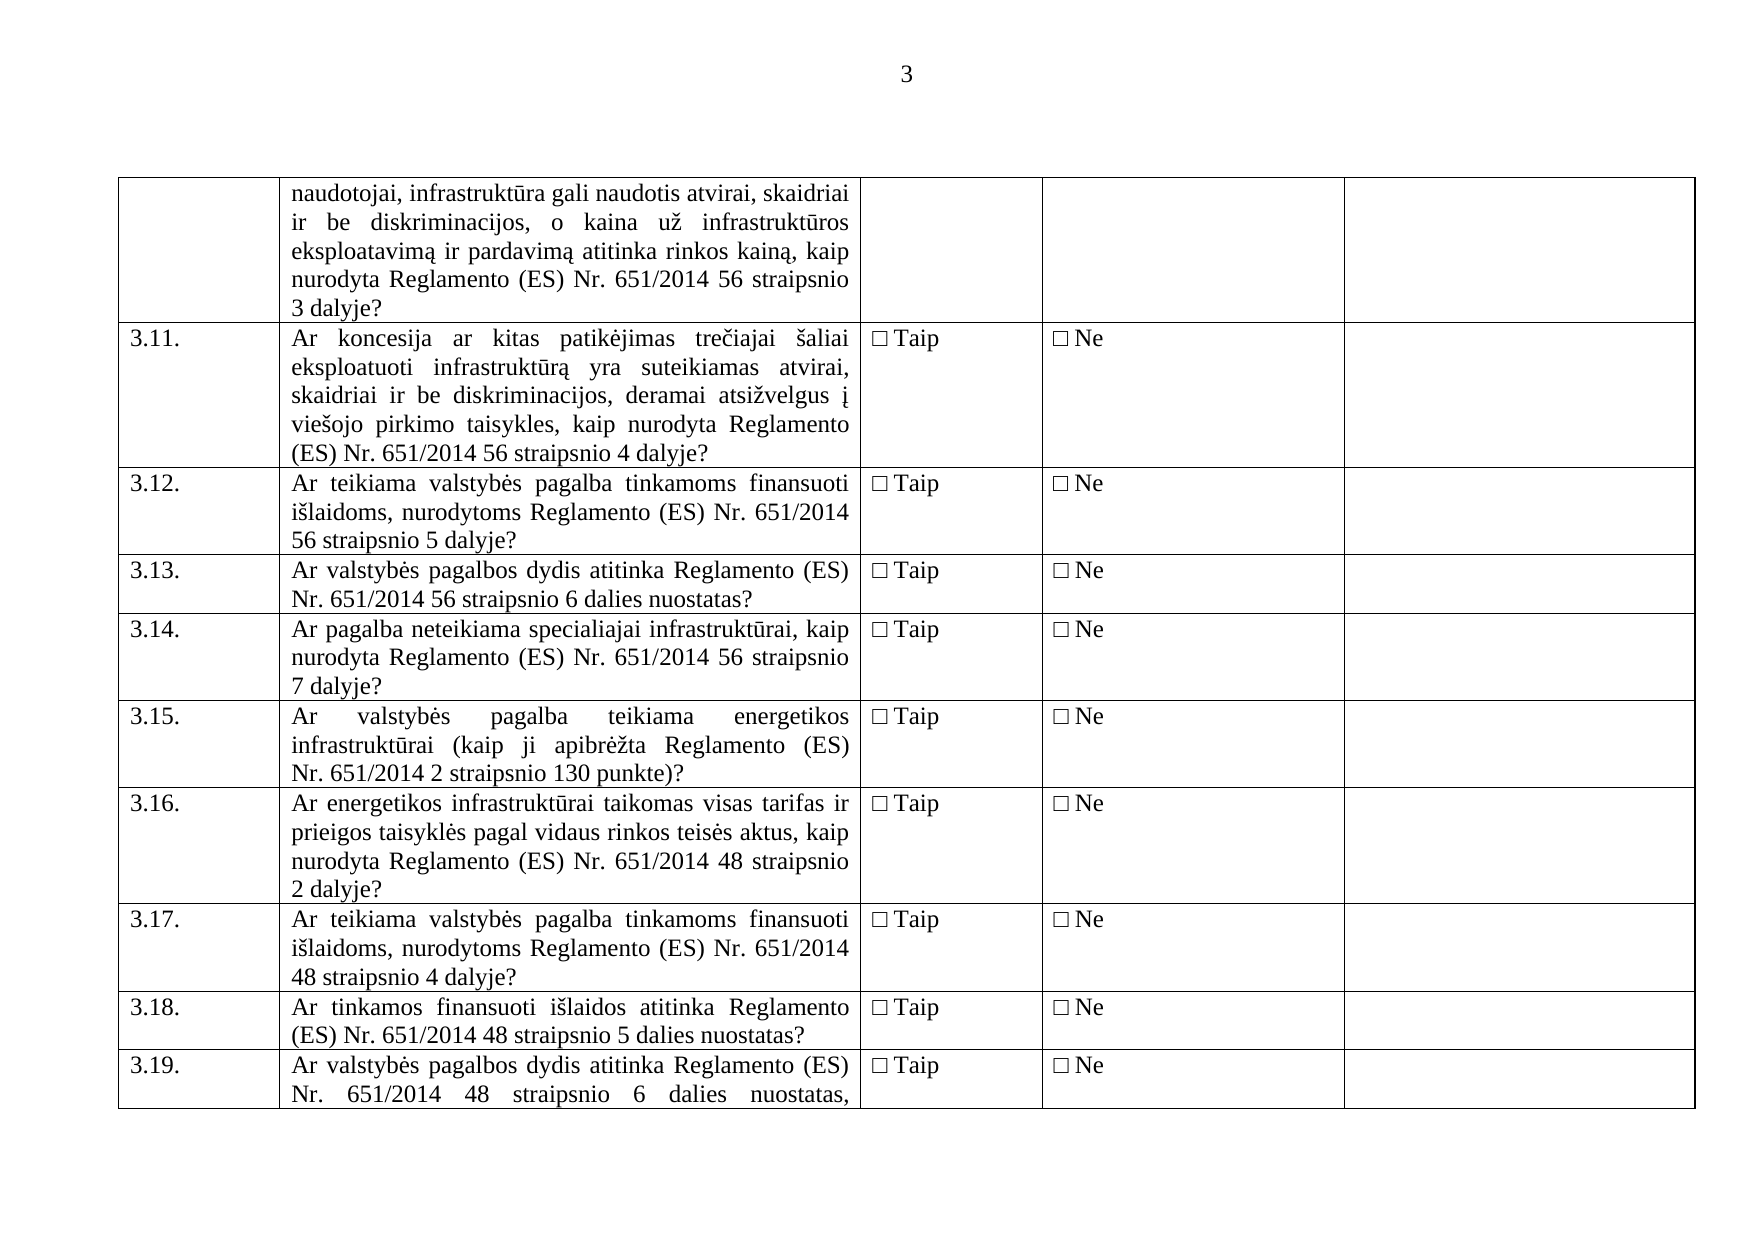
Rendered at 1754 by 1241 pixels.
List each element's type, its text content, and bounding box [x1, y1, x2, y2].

table_cell Ar valstybės pagalbos dydis atitinka Reglamento (ES) Nr. 651/2014 48 straipsnio 6 dalies nuostatas, [280, 1050, 860, 1108]
table_cell naudotojai, infrastruktūra gali naudotis atvirai, skaidriai ir be diskriminacijos, o kaina už infrastruktūros eksploatavimą ir pardavimą atitinka rinkos kainą, kaip nurodyta Reglamento (ES) Nr. 651/2014 56 straipsnio 3 dalyje? [280, 178, 860, 322]
table_cell [1345, 323, 1694, 467]
table_cell □ Taip [861, 1050, 1042, 1108]
table_cell 3.13. [119, 555, 279, 613]
table_cell Ar koncesija ar kitas patikėjimas trečiajai šaliai eksploatuoti infrastruktūrą yra suteikiamas atvirai, skaidriai ir be diskriminacijos, deramai atsižvelgus į viešojo pirkimo taisykles, kaip nurodyta Reglamento (ES) Nr. 651/2014 56 straipsnio 4 dalyje? [280, 323, 860, 467]
table_cell Ar teikiama valstybės pagalba tinkamoms finansuoti išlaidoms, nurodytoms Reglamento (ES) Nr. 651/2014 56 straipsnio 5 dalyje? [280, 468, 860, 554]
table_cell [1043, 178, 1344, 322]
table_cell [1345, 992, 1694, 1049]
table_cell 3.15. [119, 701, 279, 787]
table_cell [1345, 178, 1694, 322]
table_cell [1345, 701, 1694, 787]
table_cell 3.14. [119, 614, 279, 700]
table_cell □ Taip [861, 323, 1042, 467]
table_cell □ Taip [861, 468, 1042, 554]
table_cell Ar teikiama valstybės pagalba tinkamoms finansuoti išlaidoms, nurodytoms Reglamento (ES) Nr. 651/2014 48 straipsnio 4 dalyje? [280, 904, 860, 991]
table_cell □ Taip [861, 788, 1042, 903]
table_cell [861, 178, 1042, 322]
table_cell [1345, 468, 1694, 554]
table_cell 3.19. [119, 1050, 279, 1108]
table_cell □ Taip [861, 614, 1042, 700]
table_cell □ Ne [1043, 468, 1344, 554]
table_cell □ Ne [1043, 788, 1344, 903]
table_cell 3.11. [119, 323, 279, 467]
table_cell [1345, 1050, 1694, 1108]
table_cell 3.16. [119, 788, 279, 903]
table_cell □ Ne [1043, 701, 1344, 787]
table_cell Ar valstybės pagalba teikiama energetikos infrastruktūrai (kaip ji apibrėžta Reglamento (ES) Nr. 651/2014 2 straipsnio 130 punkte)? [280, 701, 860, 787]
table_cell 3.17. [119, 904, 279, 991]
table_cell [1345, 555, 1694, 613]
table_cell Ar energetikos infrastruktūrai taikomas visas tarifas ir prieigos taisyklės pagal vidaus rinkos teisės aktus, kaip nurodyta Reglamento (ES) Nr. 651/2014 48 straipsnio 2 dalyje? [280, 788, 860, 903]
table_cell □ Taip [861, 555, 1042, 613]
table_cell □ Ne [1043, 555, 1344, 613]
table_cell □ Ne [1043, 614, 1344, 700]
table_cell 3.12. [119, 468, 279, 554]
table_cell [119, 178, 279, 322]
table_cell Ar pagalba neteikiama specialiajai infrastruktūrai, kaip nurodyta Reglamento (ES) Nr. 651/2014 56 straipsnio 7 dalyje? [280, 614, 860, 700]
table_cell [1345, 788, 1694, 903]
table_cell Ar valstybės pagalbos dydis atitinka Reglamento (ES) Nr. 651/2014 56 straipsnio 6 dalies nuostatas? [280, 555, 860, 613]
table_cell [1345, 904, 1694, 991]
table_cell □ Ne [1043, 323, 1344, 467]
table_cell □ Ne [1043, 1050, 1344, 1108]
table_cell □ Taip [861, 701, 1042, 787]
table_cell □ Taip [861, 904, 1042, 991]
table_cell [1345, 614, 1694, 700]
table_cell □ Taip [861, 992, 1042, 1049]
table_cell Ar tinkamos finansuoti išlaidos atitinka Reglamento (ES) Nr. 651/2014 48 straipsnio 5 dalies nuostatas? [280, 992, 860, 1049]
table_cell □ Ne [1043, 904, 1344, 991]
table_cell □ Ne [1043, 992, 1344, 1049]
table_cell 3.18. [119, 992, 279, 1049]
